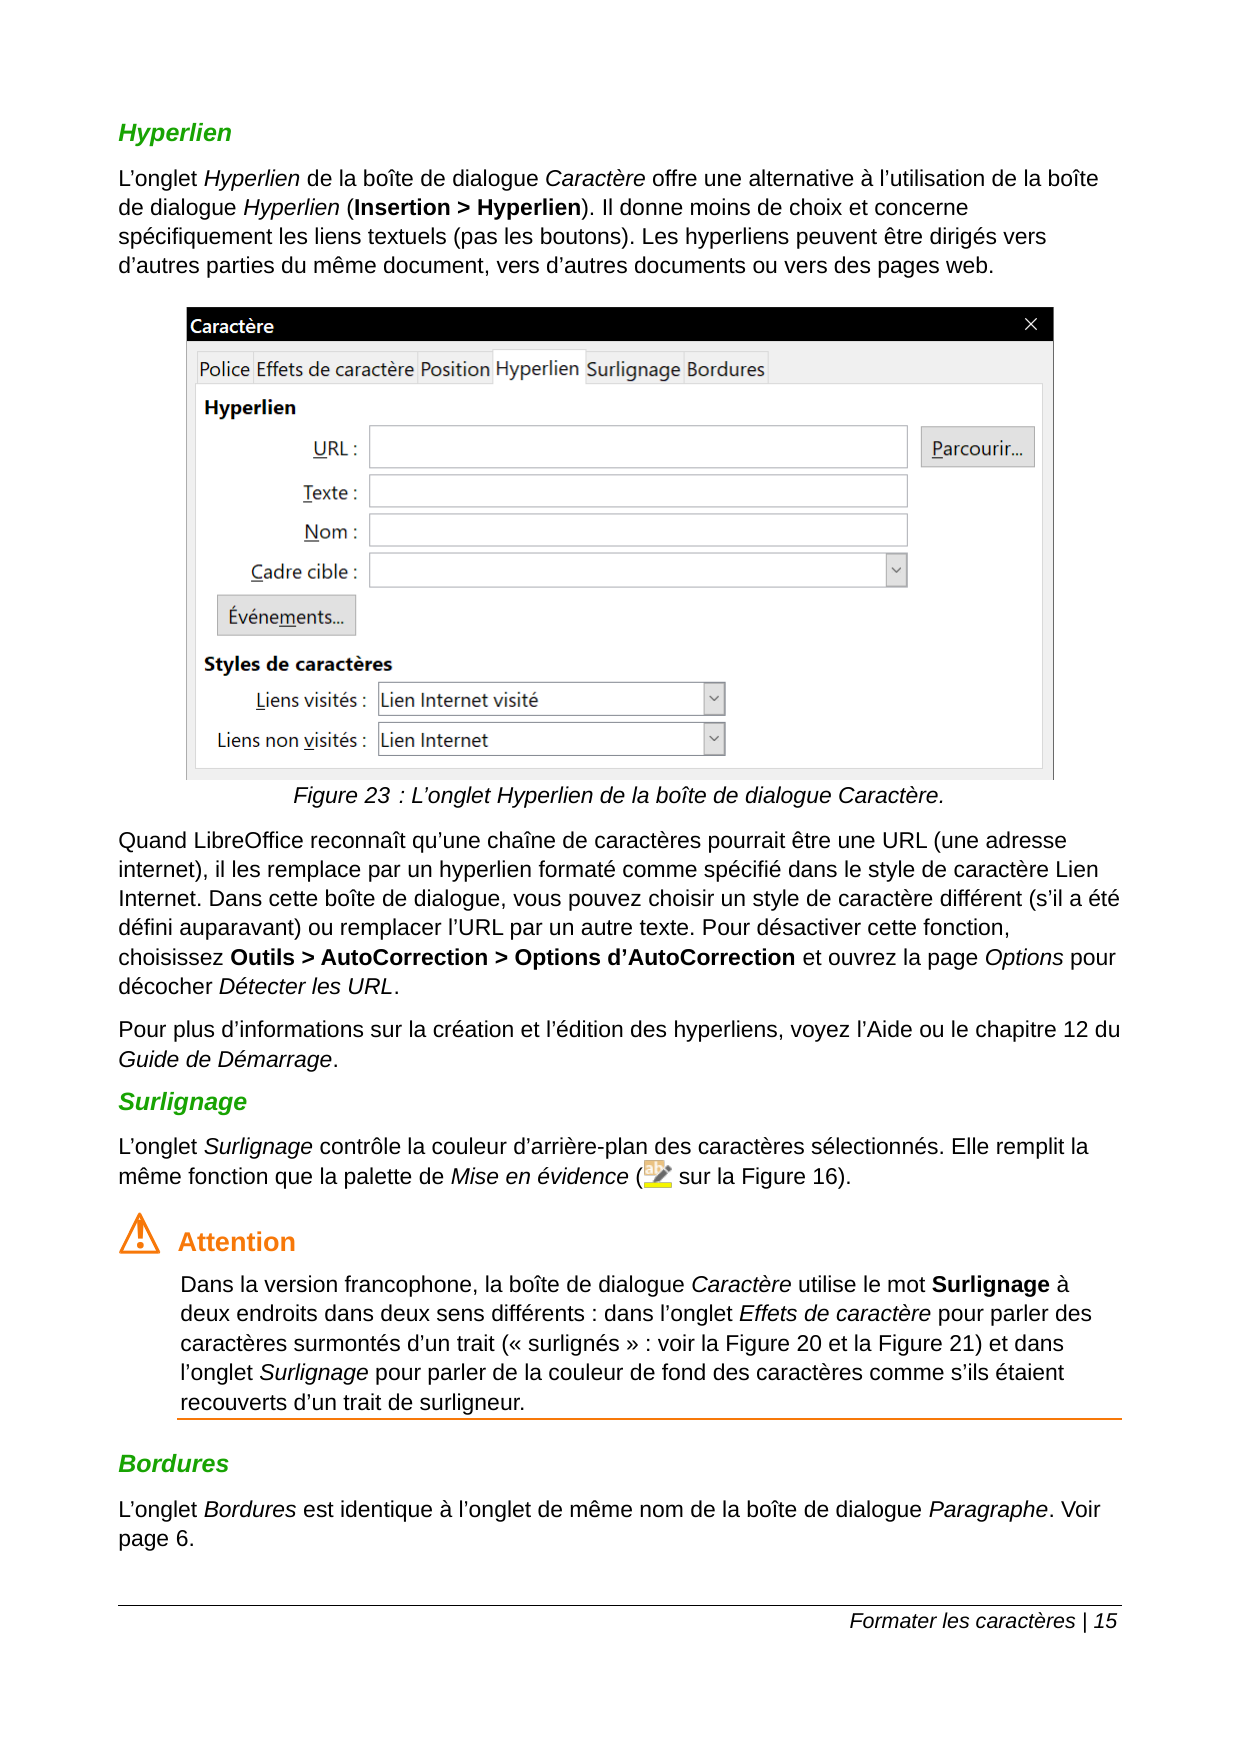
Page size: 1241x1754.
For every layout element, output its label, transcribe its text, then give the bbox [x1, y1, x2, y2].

text Dans la version francophone, la boîte de dialogue Caractère utilise le mot Surlignage à deux endroits dans deux sens différents : dans l’onglet Effets de caractère pour parler des caractères surmontés d’un trait (« surlignés » : voir la Figure 20 et la Figure 21) et dans l’onglet Surlignage pour parler de la couleur de fond des caractères comme s’ils étaient recouverts d’un trait de surligneur. [177, 1264, 1122, 1418]
subtitle Bordures [118, 1449, 1122, 1478]
list Attention [118, 1211, 1122, 1257]
picture [186, 307, 1054, 780]
text Figure 23 : L’onglet Hyperlien de la boîte de dialogue Caractère. [118, 780, 1122, 809]
picture [643, 1159, 673, 1189]
text L’onglet Hyperlien de la boîte de dialogue Caractère offre une alternative à l’utilisation de la boîte de dialogue Hyperlien (Insertion > Hyperlien). Il donne moins de choix et concerne spécifiquement les liens textuels (pas les boutons). Les hyperliens peuvent être dirigés vers d’autres parties du même document, vers d’autres documents ou vers des pages web. [118, 162, 1122, 278]
subtitle Surlignage [118, 1087, 1122, 1116]
text L’onglet Surlignage contrôle la couleur d’arrière-plan des caractères sélectionnés. Elle remplit la même fonction que la palette de Mise en évidence ( sur la Figure 16). [118, 1130, 1122, 1189]
text Pour plus d’informations sur la création et l’édition des hyperliens, voyez l’Aide ou le chapitre 12 du Guide de Démarrage. [118, 1014, 1122, 1072]
text Quand LibreOffice reconnaît qu’une chaîne de caractères pourrait être une URL (une adresse internet), il les remplace par un hyperlien formaté comme spécifié dans le style de caractère Lien Internet. Dans cette boîte de dialogue, vous pouvez choisir un style de caractère différent (s’il a été défini auparavant) ou remplacer l’URL par un autre texte. Pour désactiver cette fonction, choisissez Outils > AutoCorrection > Options d’AutoCorrection et ouvrez la page Options pour décocher Détecter les URL. [118, 824, 1122, 999]
subtitle Hyperlien [118, 118, 1122, 147]
text L’onglet Bordures est identique à l’onglet de même nom de la boîte de dialogue Paragraphe. Voir page 6. [118, 1493, 1122, 1551]
